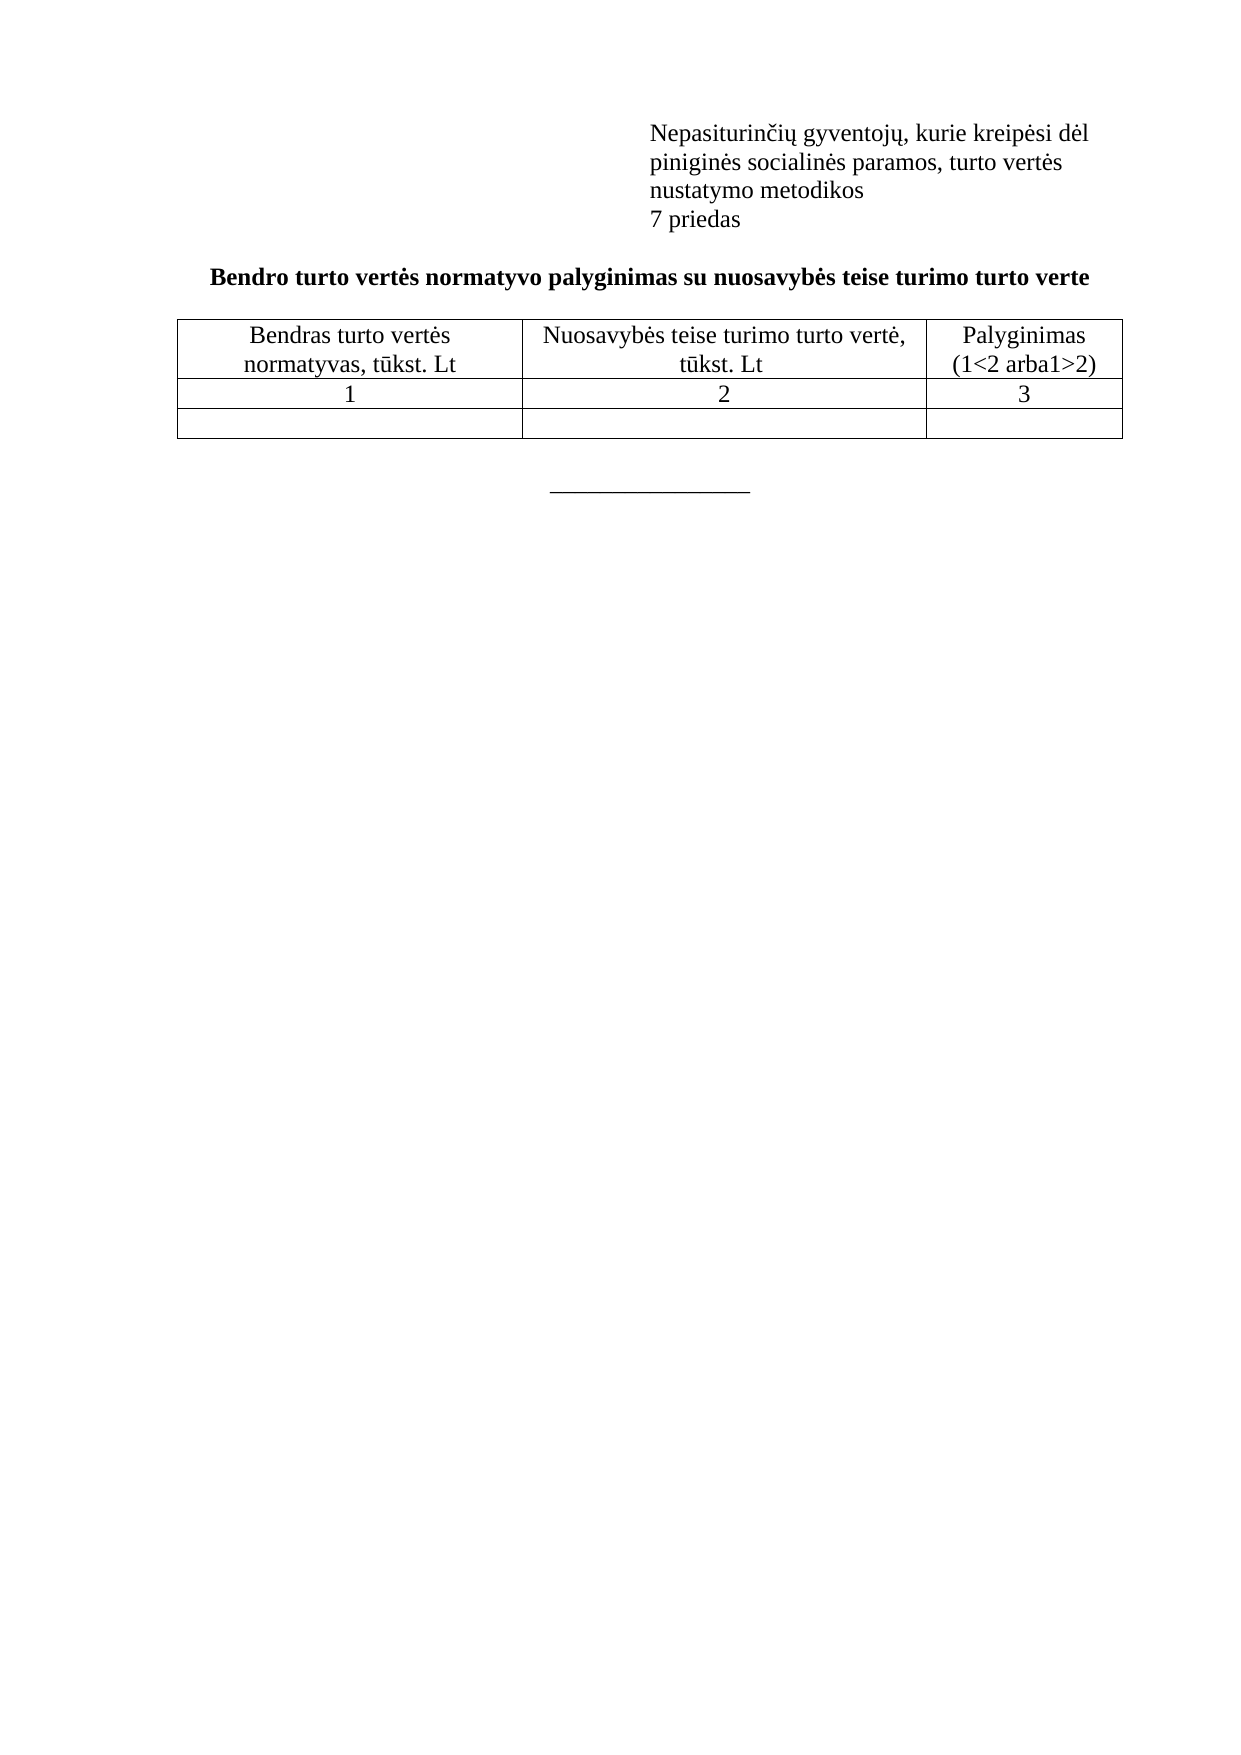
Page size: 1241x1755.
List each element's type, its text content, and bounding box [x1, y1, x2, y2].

table_header Palyginimas (1<2 arba1>2) [927, 320, 1122, 378]
table_cell 1 [178, 379, 522, 408]
text 7 priedas [649, 204, 1122, 233]
table_header Bendras turto vertės normatyvas, tūkst. Lt [178, 320, 522, 378]
text Nepasiturinčių gyventojų, kurie kreipėsi dėl [649, 118, 1122, 147]
table_cell [178, 409, 522, 437]
table_cell 2 [523, 379, 926, 408]
table_cell [523, 409, 926, 437]
text Bendro turto vertės normatyvo palyginimas su nuosavybės teise turimo turto verte [177, 262, 1122, 291]
table_cell 3 [927, 379, 1122, 408]
table_header Nuosavybės teise turimo turto vertė, tūkst. Lt [523, 320, 926, 378]
text nustatymo metodikos [649, 176, 1122, 204]
text piniginės socialinės paramos, turto vertės [649, 147, 1122, 176]
table_cell [927, 409, 1122, 437]
text ________________ [177, 467, 1122, 496]
